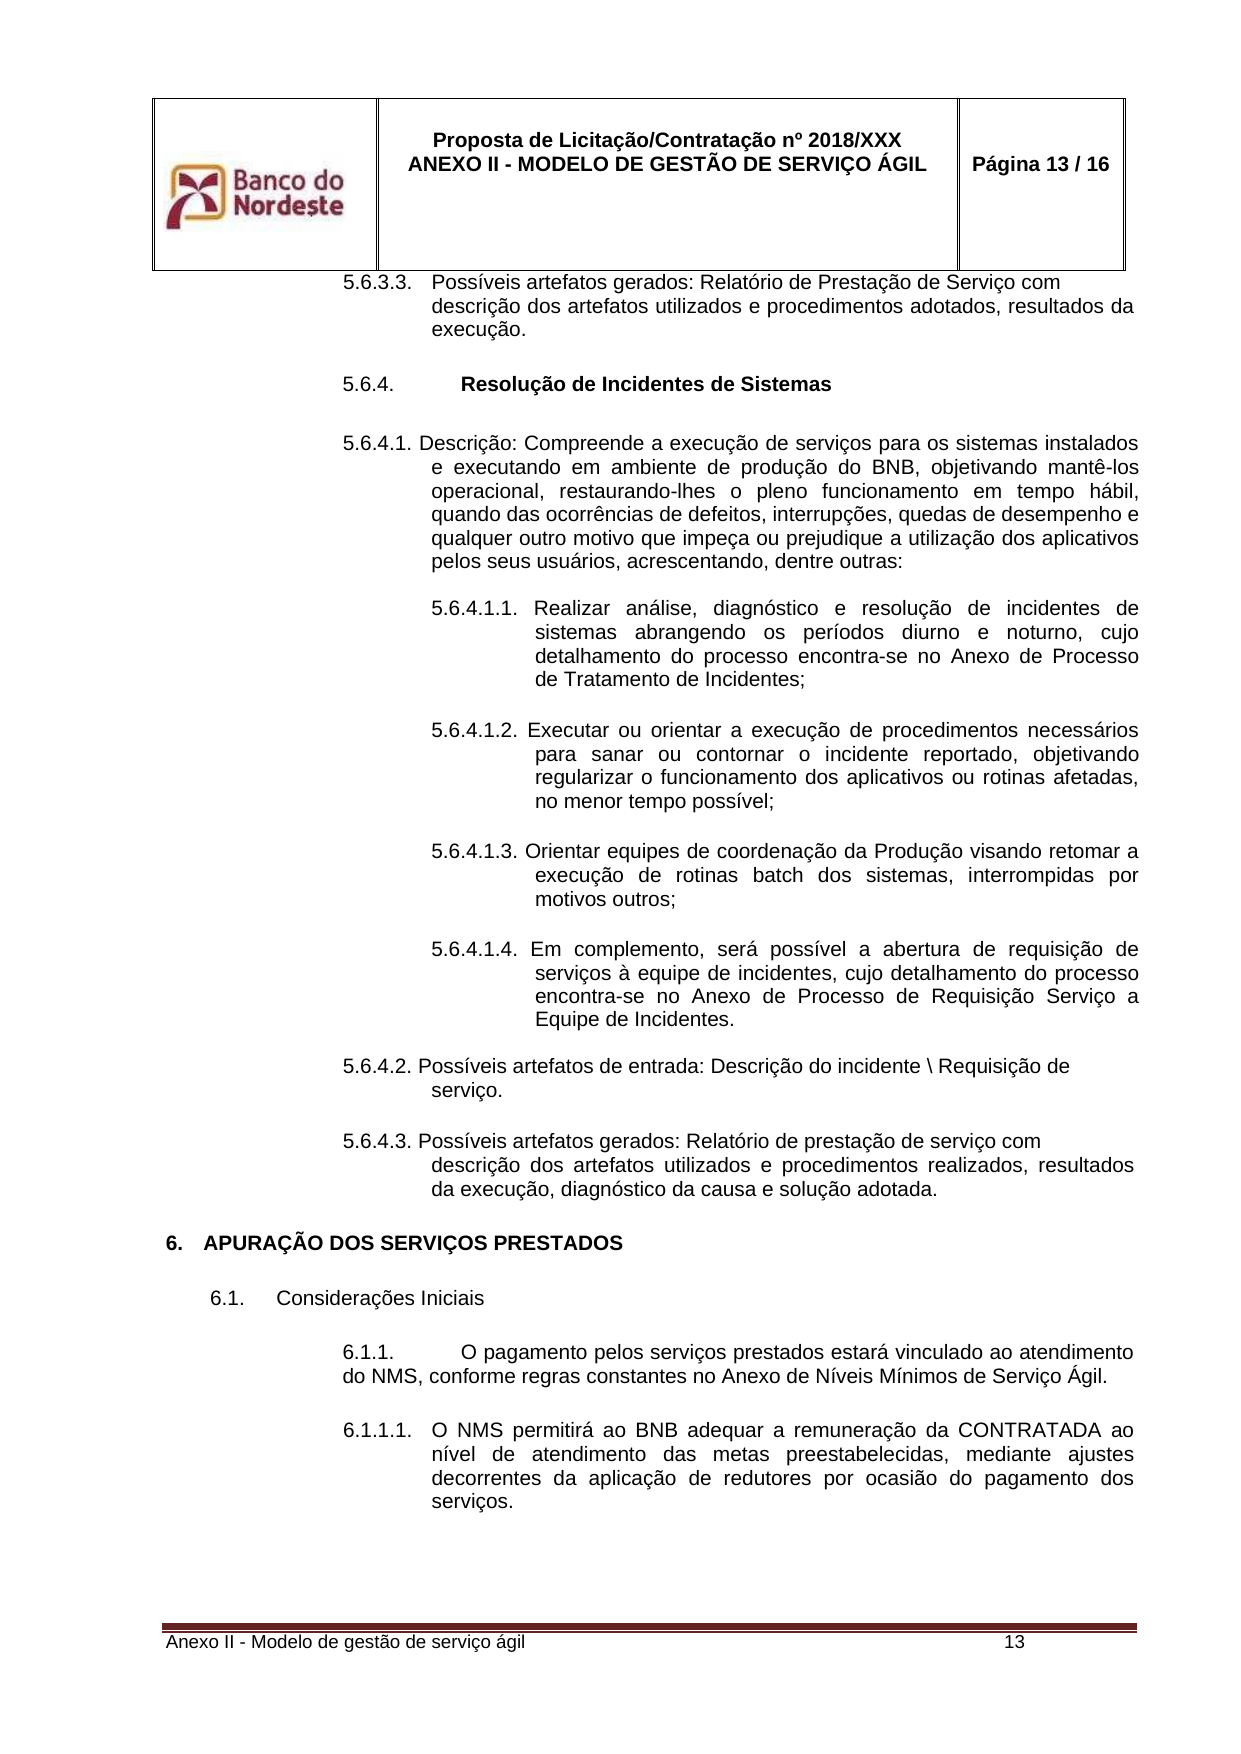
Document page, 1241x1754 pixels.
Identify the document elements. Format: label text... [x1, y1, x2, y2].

list Possíveis artefatos gerados: Relatório de Prestação de Serviço com descrição dos artefatos utilizados e procedimentos adotados, resultados da execução. [343, 257, 1135, 341]
list Resolução de Incidentes de Sistemas [342, 372, 1135, 396]
table_header [166, 432, 203, 1153]
list O NMS permitirá ao BNB adequar a remuneração da CONTRATADA ao nível de atendimento das metas preestabelecidas, mediante ajustes decorrentes da aplicação de redutores por ocasião do pagamento dos serviços. [343, 1419, 1135, 1513]
table_header 5.6.4.1. Descrição: Compreende a execução de serviços para os sistemas instalados e executando em ambiente de produção do BNB, objetivando mantê-los operacional, restaurando-lhes o pleno funcionamento em tempo hábil, quando das ocorrências de defeitos, interrupções, quedas de desempenho e qualquer outro motivo que impeça ou prejudique a utilização dos aplicativos pelos seus usuários, acrescentando, dentre outras: 5.6.4.1.1. Realizar análise, diagnóstico e resolução de incidentes de sistemas abrangendo os períodos diurno e noturno, cujo detalhamento do processo encontra-se no Anexo de Processo de Tratamento de Incidentes; 5.6.4.1.2. Executar ou orientar a execução de procedimentos necessários para sanar ou contornar o incidente reportado, objetivando regularizar o funcionamento dos aplicativos ou rotinas afetadas, no menor tempo possível; 5.6.4.1.3. Orientar equipes de coordenação da Produção visando retomar a execução de rotinas batch dos sistemas, interrompidas por motivos outros; 5.6.4.1.4. Em complemento, será possível a abertura de requisição de serviços à equipe de incidentes, cujo detalhamento do processo encontra-se no Anexo de Processo de Requisição Serviço a Equipe de Incidentes. 5.6.4.2. Possíveis artefatos de entrada: Descrição do incidente \ Requisição de serviço. 5.6.4.3. Possíveis artefatos gerados: Relatório de prestação de serviço com [343, 432, 1140, 1153]
picture [163, 151, 347, 242]
list O pagamento pelos serviços prestados estará vinculado ao atendimento do NMS, conforme regras constantes no Anexo de Níveis Mínimos de Serviço Ágil. [342, 1341, 1135, 1388]
table_header [203, 432, 343, 1153]
list Considerações Iniciais [210, 1286, 1135, 1310]
list APURAÇÃO DOS SERVIÇOS PRESTADOS [166, 1231, 1136, 1255]
text descrição dos artefatos utilizados e procedimentos realizados, resultados da execução, diagnóstico da causa e solução adotada. [431, 1153, 1135, 1200]
